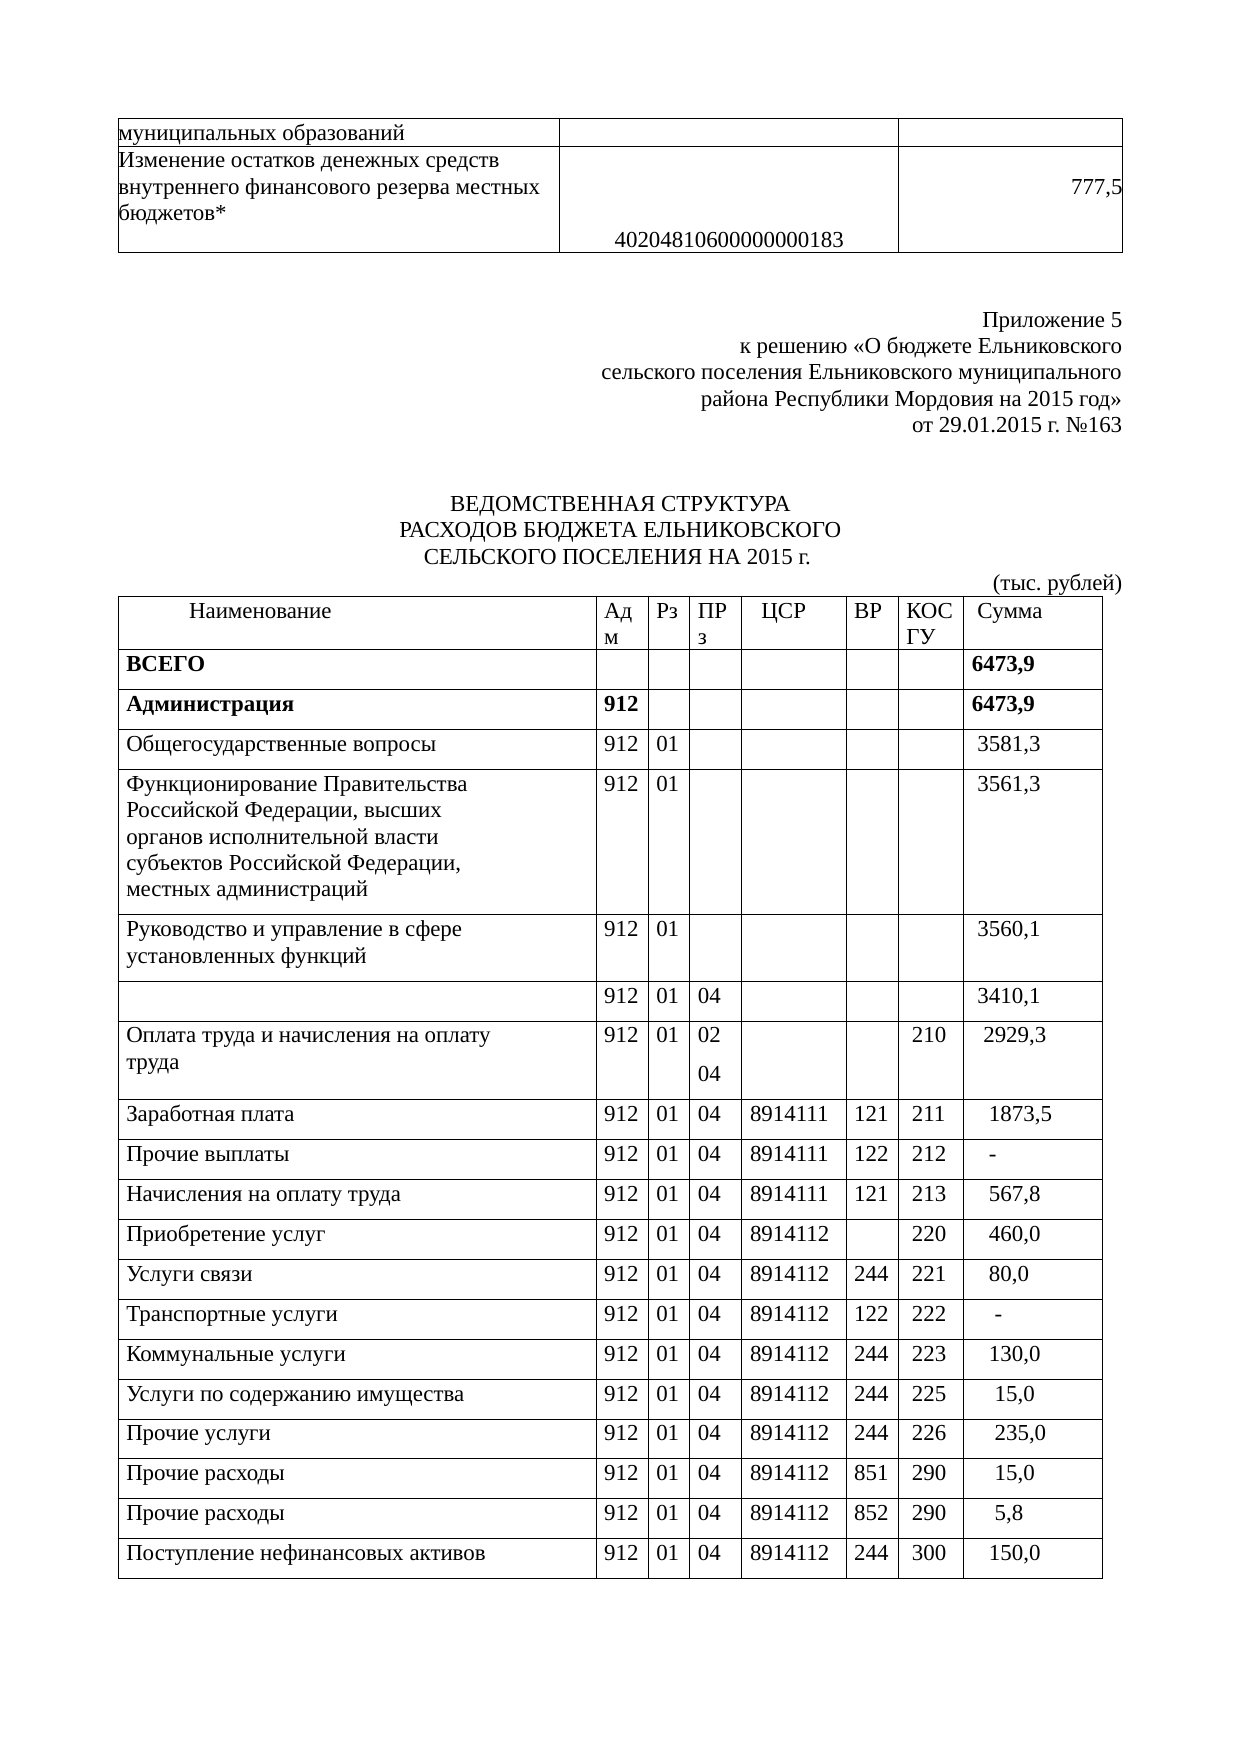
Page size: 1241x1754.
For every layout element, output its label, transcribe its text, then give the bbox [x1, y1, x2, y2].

table_cell Приобретение услуг [119, 1220, 596, 1259]
table_cell Поступление нефинансовых активов [119, 1539, 596, 1578]
table_cell 912 [597, 1340, 648, 1378]
table_cell 01 [649, 1140, 689, 1179]
table_cell 01 [649, 1420, 689, 1458]
table_cell 04 [690, 1220, 741, 1259]
table_cell 01 [649, 730, 689, 769]
table_cell Заработная плата [119, 1100, 596, 1139]
table_cell 2929,3 [964, 1022, 1102, 1099]
table_cell [690, 915, 741, 981]
table_cell 210 [899, 1022, 963, 1099]
text сельского поселения Ельниковского муниципального [118, 358, 1122, 385]
table_header Рз [649, 597, 689, 649]
table_cell [742, 690, 846, 729]
table_header Наименование [119, 597, 596, 649]
table_cell ВСЕГО [119, 650, 596, 689]
table_cell 01 [649, 1260, 689, 1299]
table_cell Начисления на оплату труда [119, 1180, 596, 1219]
table_cell 244 [847, 1539, 898, 1578]
table_cell 6473,9 [964, 650, 1102, 689]
table_cell 04 [690, 1380, 741, 1418]
table_cell муниципальных образований [119, 119, 559, 146]
table_cell 8914112 [742, 1260, 846, 1299]
table_cell 8914112 [742, 1300, 846, 1339]
table_cell 290 [899, 1459, 963, 1498]
table_cell 912 [597, 770, 648, 914]
table_cell 01 [649, 770, 689, 914]
table_cell 40204810600000000183 [560, 147, 898, 252]
table_cell 15,0 [964, 1380, 1102, 1418]
table_cell 223 [899, 1340, 963, 1378]
table_cell 01 [649, 1380, 689, 1418]
table_cell 3581,3 [964, 730, 1102, 769]
table_cell 244 [847, 1340, 898, 1378]
table_cell Прочие выплаты [119, 1140, 596, 1179]
table_cell [690, 650, 741, 689]
table_cell 5,8 [964, 1499, 1102, 1538]
table_cell Прочие расходы [119, 1499, 596, 1538]
table_cell 777,5 [899, 147, 1122, 252]
table_cell 01 [649, 982, 689, 1021]
table_cell 912 [597, 1140, 648, 1179]
table_cell [847, 650, 898, 689]
table_cell 912 [597, 1539, 648, 1578]
table_cell [899, 915, 963, 981]
table_cell [847, 1220, 898, 1259]
table_cell Прочие расходы [119, 1459, 596, 1498]
table_cell Общегосударственные вопросы [119, 730, 596, 769]
table_cell Функционирование Правительства Российской Федерации, высших органов исполнительной власти субъектов Российской Федерации, местных администраций [119, 770, 596, 914]
table_cell Услуги по содержанию имущества [119, 1380, 596, 1418]
table_cell 3560,1 [964, 915, 1102, 981]
table_cell 912 [597, 1260, 648, 1299]
table_cell 04 [690, 982, 741, 1021]
text ВЕДОМСТВЕННАЯ СТРУКТУРА [118, 490, 1122, 517]
table_cell 225 [899, 1380, 963, 1418]
table_cell [742, 982, 846, 1021]
table_cell [742, 770, 846, 914]
table_cell [899, 770, 963, 914]
table_cell 300 [899, 1539, 963, 1578]
table_cell 6473,9 [964, 690, 1102, 729]
table_cell 122 [847, 1300, 898, 1339]
table_cell 02 04 [690, 1022, 741, 1099]
table_cell [899, 982, 963, 1021]
table_cell 912 [597, 1499, 648, 1538]
table_cell 912 [597, 1100, 648, 1139]
table_cell 851 [847, 1459, 898, 1498]
table_cell Руководство и управление в сфере установленных функций [119, 915, 596, 981]
table_cell 912 [597, 690, 648, 729]
table_cell 01 [649, 915, 689, 981]
table_cell 8914112 [742, 1459, 846, 1498]
table_cell 220 [899, 1220, 963, 1259]
table_cell 211 [899, 1100, 963, 1139]
table_cell 01 [649, 1499, 689, 1538]
table_cell [742, 915, 846, 981]
table_cell 01 [649, 1459, 689, 1498]
text (тыс. рублей) [118, 569, 1122, 596]
table_cell 8914111 [742, 1100, 846, 1139]
table_cell 04 [690, 1420, 741, 1458]
table_cell [119, 982, 596, 1021]
table_cell 04 [690, 1100, 741, 1139]
table_cell 04 [690, 1499, 741, 1538]
table_cell 244 [847, 1380, 898, 1418]
table_cell 912 [597, 1300, 648, 1339]
table_cell [847, 915, 898, 981]
table_cell 212 [899, 1140, 963, 1179]
table_cell 15,0 [964, 1459, 1102, 1498]
table_cell 01 [649, 1340, 689, 1378]
table_cell Коммунальные услуги [119, 1340, 596, 1378]
table_cell 244 [847, 1260, 898, 1299]
table_cell - [964, 1140, 1102, 1179]
table_cell 01 [649, 1022, 689, 1099]
table_cell 01 [649, 1220, 689, 1259]
table_cell [597, 650, 648, 689]
table_cell [847, 982, 898, 1021]
table_cell 912 [597, 1220, 648, 1259]
table_cell 04 [690, 1459, 741, 1498]
table_cell [649, 650, 689, 689]
table_cell [899, 650, 963, 689]
table_cell 04 [690, 1340, 741, 1378]
table_cell Прочие услуги [119, 1420, 596, 1458]
table_cell 235,0 [964, 1420, 1102, 1458]
table_cell [742, 1022, 846, 1099]
table_cell [690, 770, 741, 914]
table_cell 912 [597, 730, 648, 769]
table_cell 80,0 [964, 1260, 1102, 1299]
table_cell [847, 690, 898, 729]
table_cell 8914111 [742, 1140, 846, 1179]
table_cell 04 [690, 1180, 741, 1219]
table_header КОСГУ [899, 597, 963, 649]
table_cell [847, 1022, 898, 1099]
table_cell 912 [597, 1420, 648, 1458]
table_cell 8914112 [742, 1539, 846, 1578]
table_cell 912 [597, 915, 648, 981]
table_cell 222 [899, 1300, 963, 1339]
table_cell 04 [690, 1140, 741, 1179]
table_cell Услуги связи [119, 1260, 596, 1299]
table_cell 150,0 [964, 1539, 1102, 1578]
text РАСХОДОВ БЮДЖЕТА ЕЛЬНИКОВСКОГО [118, 517, 1122, 543]
table_cell 04 [690, 1539, 741, 1578]
table_cell 1873,5 [964, 1100, 1102, 1139]
table_cell 912 [597, 1022, 648, 1099]
table_header Сумма [964, 597, 1102, 649]
table_cell [690, 690, 741, 729]
table_cell [899, 690, 963, 729]
table_cell 460,0 [964, 1220, 1102, 1259]
table_cell 01 [649, 1100, 689, 1139]
table_cell 226 [899, 1420, 963, 1458]
table_cell 912 [597, 1459, 648, 1498]
table_header Адм [597, 597, 648, 649]
table_cell 8914112 [742, 1220, 846, 1259]
table_cell 8914112 [742, 1499, 846, 1538]
table_cell 04 [690, 1260, 741, 1299]
table_cell 01 [649, 1539, 689, 1578]
table_cell [560, 119, 898, 146]
table_header ВР [847, 597, 898, 649]
table_cell Транспортные услуги [119, 1300, 596, 1339]
table_cell 121 [847, 1180, 898, 1219]
text от 29.01.2015 г. №163 [118, 411, 1122, 437]
table_cell 912 [597, 982, 648, 1021]
table_header ПРз [690, 597, 741, 649]
table_cell 221 [899, 1260, 963, 1299]
table_cell [847, 730, 898, 769]
table_cell 8914112 [742, 1420, 846, 1458]
table_cell 8914111 [742, 1180, 846, 1219]
table_cell 3410,1 [964, 982, 1102, 1021]
table_cell 3561,3 [964, 770, 1102, 914]
table_cell 912 [597, 1180, 648, 1219]
table_cell 04 [690, 1300, 741, 1339]
table_cell 244 [847, 1420, 898, 1458]
table_cell 290 [899, 1499, 963, 1538]
table_cell [742, 650, 846, 689]
text СЕЛЬСКОГО ПОСЕЛЕНИЯ НА 2015 г. [118, 543, 1122, 569]
table_cell [690, 730, 741, 769]
text района Республики Мордовия на 2015 год» [118, 385, 1122, 411]
table_cell Администрация [119, 690, 596, 729]
table_cell 213 [899, 1180, 963, 1219]
table_cell 567,8 [964, 1180, 1102, 1219]
table_cell 122 [847, 1140, 898, 1179]
table_cell 8914112 [742, 1380, 846, 1418]
table_cell [899, 119, 1122, 146]
table_cell 852 [847, 1499, 898, 1538]
table_cell Оплата труда и начисления на оплату труда [119, 1022, 596, 1099]
table_cell 01 [649, 1300, 689, 1339]
table_cell - [964, 1300, 1102, 1339]
table_cell [649, 690, 689, 729]
table_cell [742, 730, 846, 769]
text Приложение 5 [118, 306, 1122, 332]
table_header ЦСР [742, 597, 846, 649]
table_cell 8914112 [742, 1340, 846, 1378]
table_cell 121 [847, 1100, 898, 1139]
table_cell [847, 770, 898, 914]
table_cell Изменение остатков денежных средств внутреннего финансового резерва местных бюджетов* [119, 147, 559, 252]
table_cell 912 [597, 1380, 648, 1418]
table_cell 01 [649, 1180, 689, 1219]
text к решению «О бюджете Ельниковского [118, 332, 1122, 358]
table_cell 130,0 [964, 1340, 1102, 1378]
table_cell [899, 730, 963, 769]
